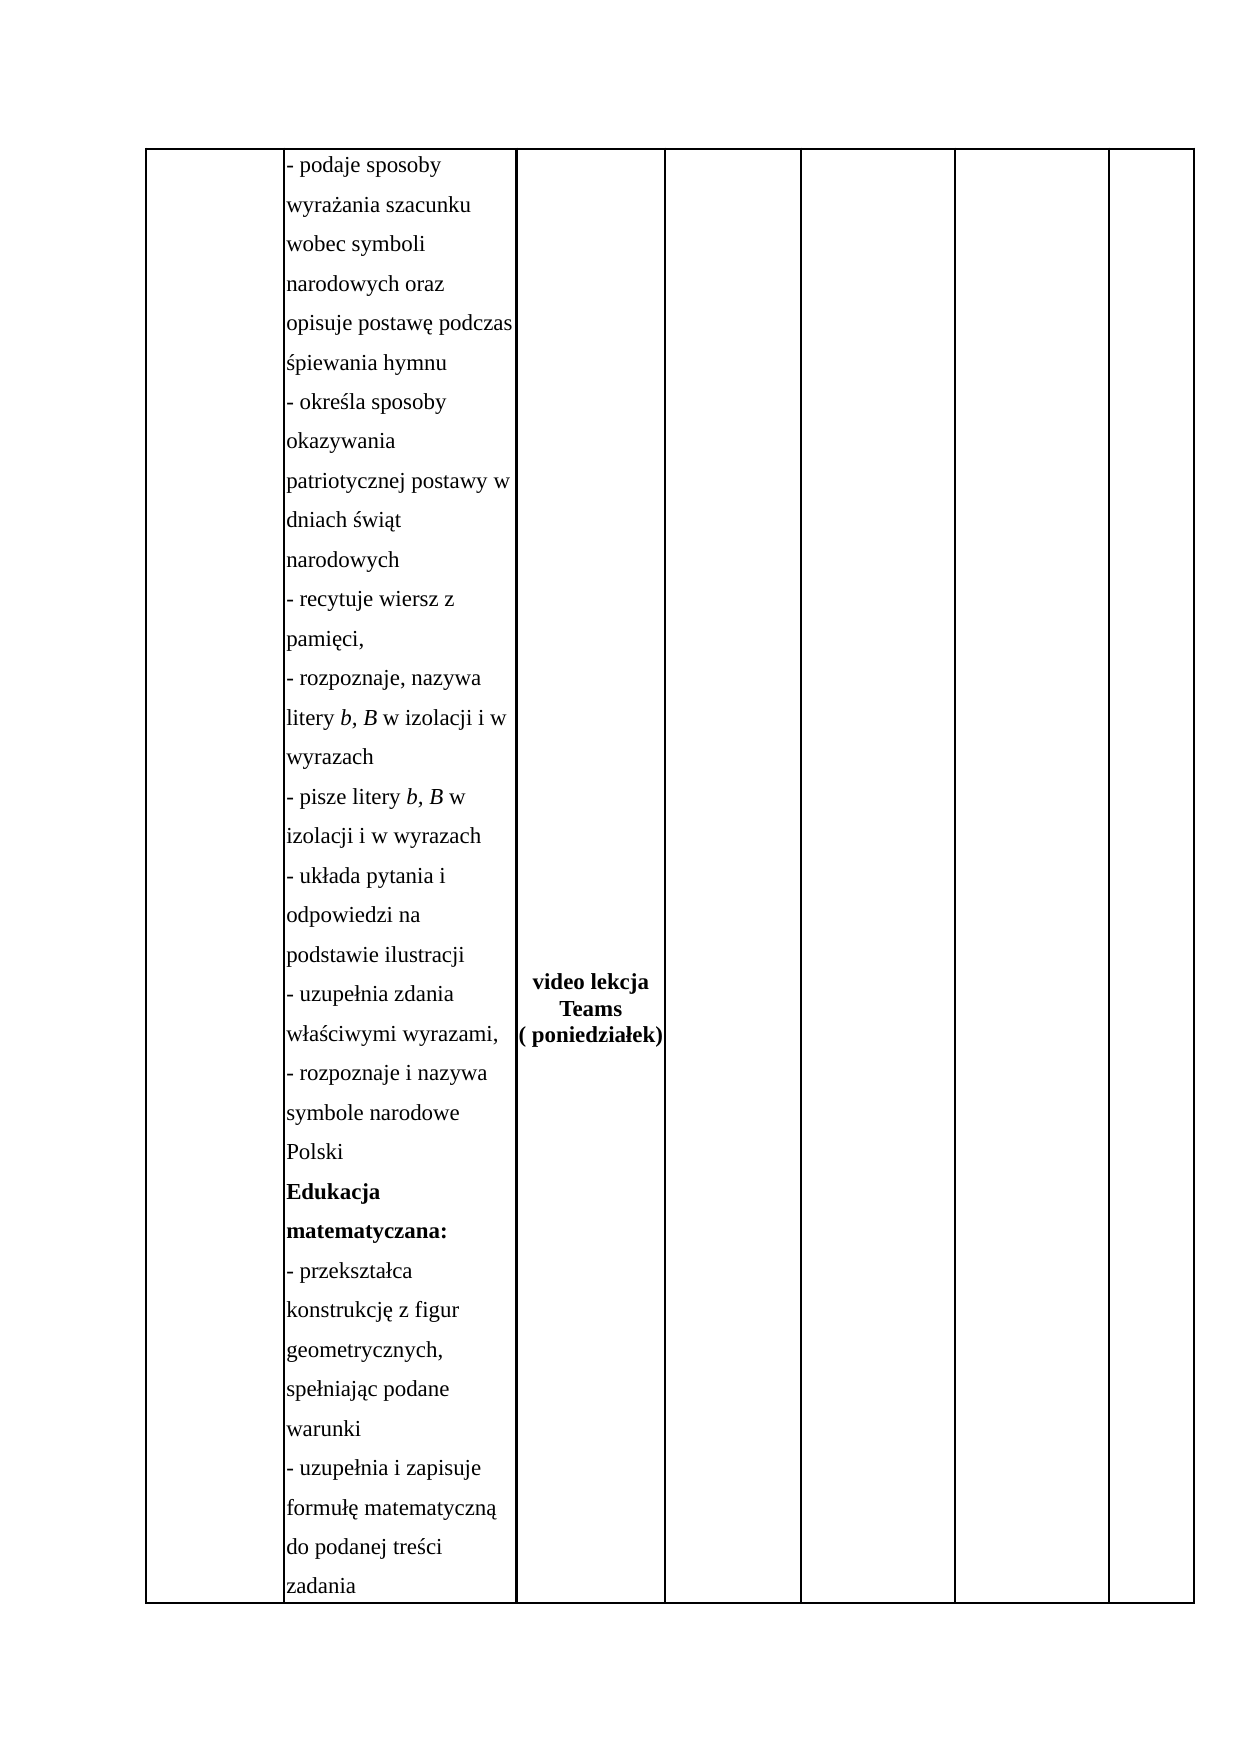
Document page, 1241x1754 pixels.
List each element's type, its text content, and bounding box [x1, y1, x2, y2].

table_cell - podaje sposoby wyrażania szacunku wobec symboli narodowych oraz opisuje postawę podczas śpiewania hymnu - określa sposoby okazywania patriotycznej postawy w dniach świąt narodowych - recytuje wiersz z pamięci, - rozpoznaje, nazywa litery b, B w izolacji i w wyrazach - pisze litery b, B w izolacji i w wyrazach - układa pytania i odpowiedzi na podstawie ilustracji - uzupełnia zdania właściwymi wyrazami, - rozpoznaje i nazywa symbole narodowe Polski Edukacja matematyczana: - przekształca konstrukcję z figur geometrycznych, spełniając podane warunki - uzupełnia i zapisuje formułę matematyczną do podanej treści zadania [285, 150, 515, 1602]
table_cell [802, 150, 954, 1602]
table_cell [666, 150, 800, 1602]
table_cell [147, 150, 283, 1602]
table_cell [956, 150, 1108, 1602]
table_cell [1110, 150, 1193, 1602]
table_cell video lekcja Teams ( poniedziałek) [518, 150, 664, 1602]
